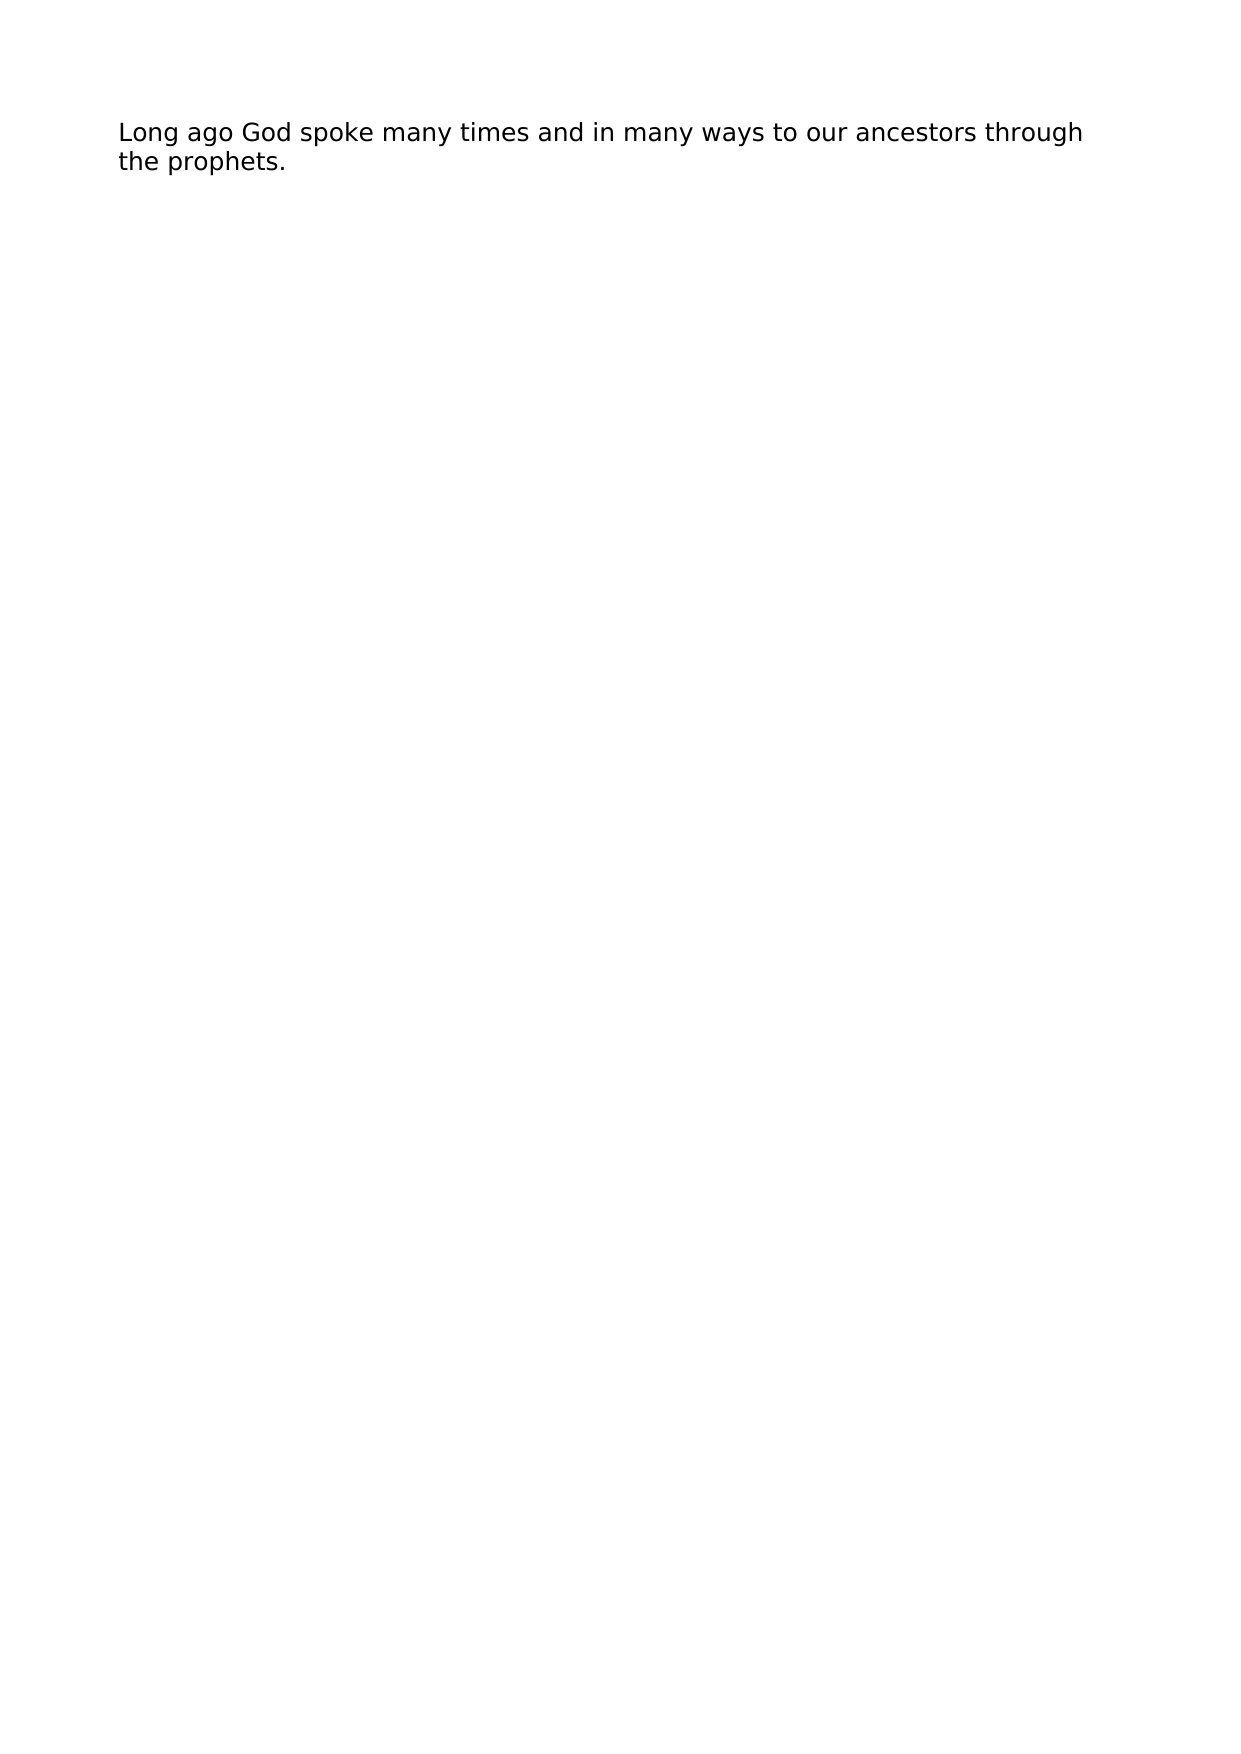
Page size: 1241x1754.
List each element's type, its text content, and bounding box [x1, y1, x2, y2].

text Long ago God spoke many times and in many ways to our ancestors through the prophets. [118, 118, 1122, 176]
